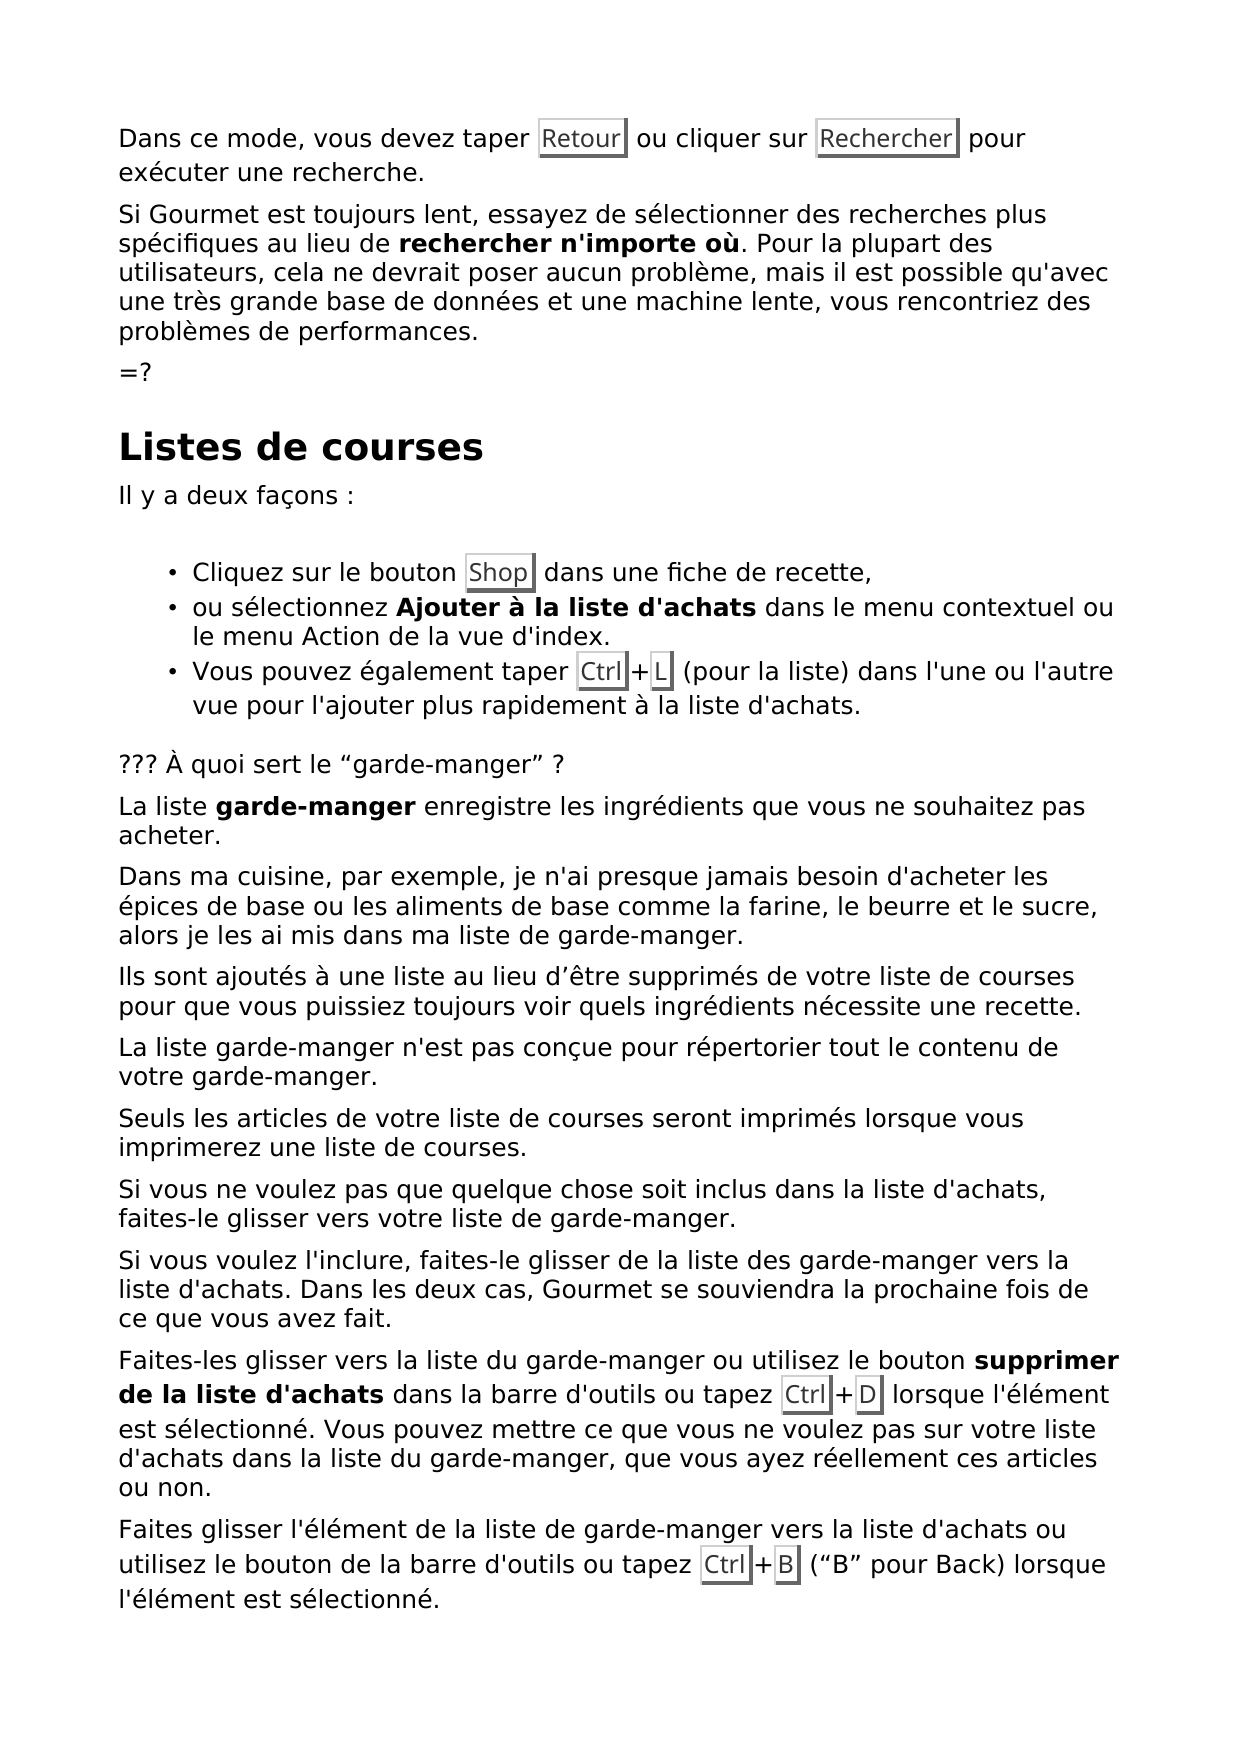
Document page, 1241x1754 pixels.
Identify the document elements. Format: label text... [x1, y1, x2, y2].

subtitle Listes de courses [118, 425, 1122, 469]
text =? [118, 358, 1122, 388]
text ??? À quoi sert le “garde-manger” ? [118, 750, 1122, 779]
text Si vous voulez l'inclure, faites-le glisser de la liste des garde-manger vers la liste d'achats. Dans les deux cas, Gourmet se souviendra la prochaine fois de ce que vous avez fait. [118, 1246, 1122, 1333]
list ou sélectionnez Ajouter à la liste d'achats dans le menu contextuel ou le menu Action de la vue d'index. [177, 593, 1122, 651]
text Dans ce mode, vous devez taper Retour ou cliquer sur Rechercher pour exécuter une recherche. [118, 118, 1122, 188]
text Ils sont ajoutés à une liste au lieu d’être supprimés de votre liste de courses pour que vous puissiez toujours voir quels ingrédients nécessite une recette. [118, 962, 1122, 1021]
text Si Gourmet est toujours lent, essayez de sélectionner des recherches plus spécifiques au lieu de rechercher n'importe où. Pour la plupart des utilisateurs, cela ne devrait poser aucun problème, mais il est possible qu'avec une très grande base de données et une machine lente, vous rencontriez des problèmes de performances. [118, 200, 1122, 346]
list Cliquez sur le bouton Shop [177, 552, 535, 593]
text Si vous ne voulez pas que quelque chose soit inclus dans la liste d'achats, faites-le glisser vers votre liste de garde-manger. [118, 1175, 1122, 1233]
text Faites-les glisser vers la liste du garde-manger ou utilisez le bouton supprimer de la liste d'achats dans la barre d'outils ou tapez Ctrl+D lorsque l'élément est sélectionné. Vous pouvez mettre ce que vous ne voulez pas sur votre liste d'achats dans la liste du garde-manger, que vous ayez réellement ces articles ou non. [118, 1346, 1122, 1503]
list Vous pouvez également taper Ctrl+L (pour la liste) dans l'une ou l'autre vue pour l'ajouter plus rapidement à la liste d'achats. [177, 651, 1122, 721]
text La liste garde-manger n'est pas conçue pour répertorier tout le contenu de votre garde-manger. [118, 1033, 1122, 1092]
list dans une fiche de recette, [536, 552, 1122, 593]
text Seuls les articles de votre liste de courses seront imprimés lorsque vous imprimerez une liste de courses. [118, 1104, 1122, 1162]
text La liste garde-manger enregistre les ingrédients que vous ne souhaitez pas acheter. [118, 792, 1122, 850]
text Il y a deux façons : [118, 481, 1122, 510]
text Dans ma cuisine, par exemple, je n'ai presque jamais besoin d'acheter les épices de base ou les aliments de base comme la farine, le beurre et le sucre, alors je les ai mis dans ma liste de garde-manger. [118, 862, 1122, 950]
text Faites glisser l'élément de la liste de garde-manger vers la liste d'achats ou utilisez le bouton de la barre d'outils ou tapez Ctrl+B (“B” pour Back) lorsque l'élément est sélectionné. [118, 1515, 1122, 1614]
